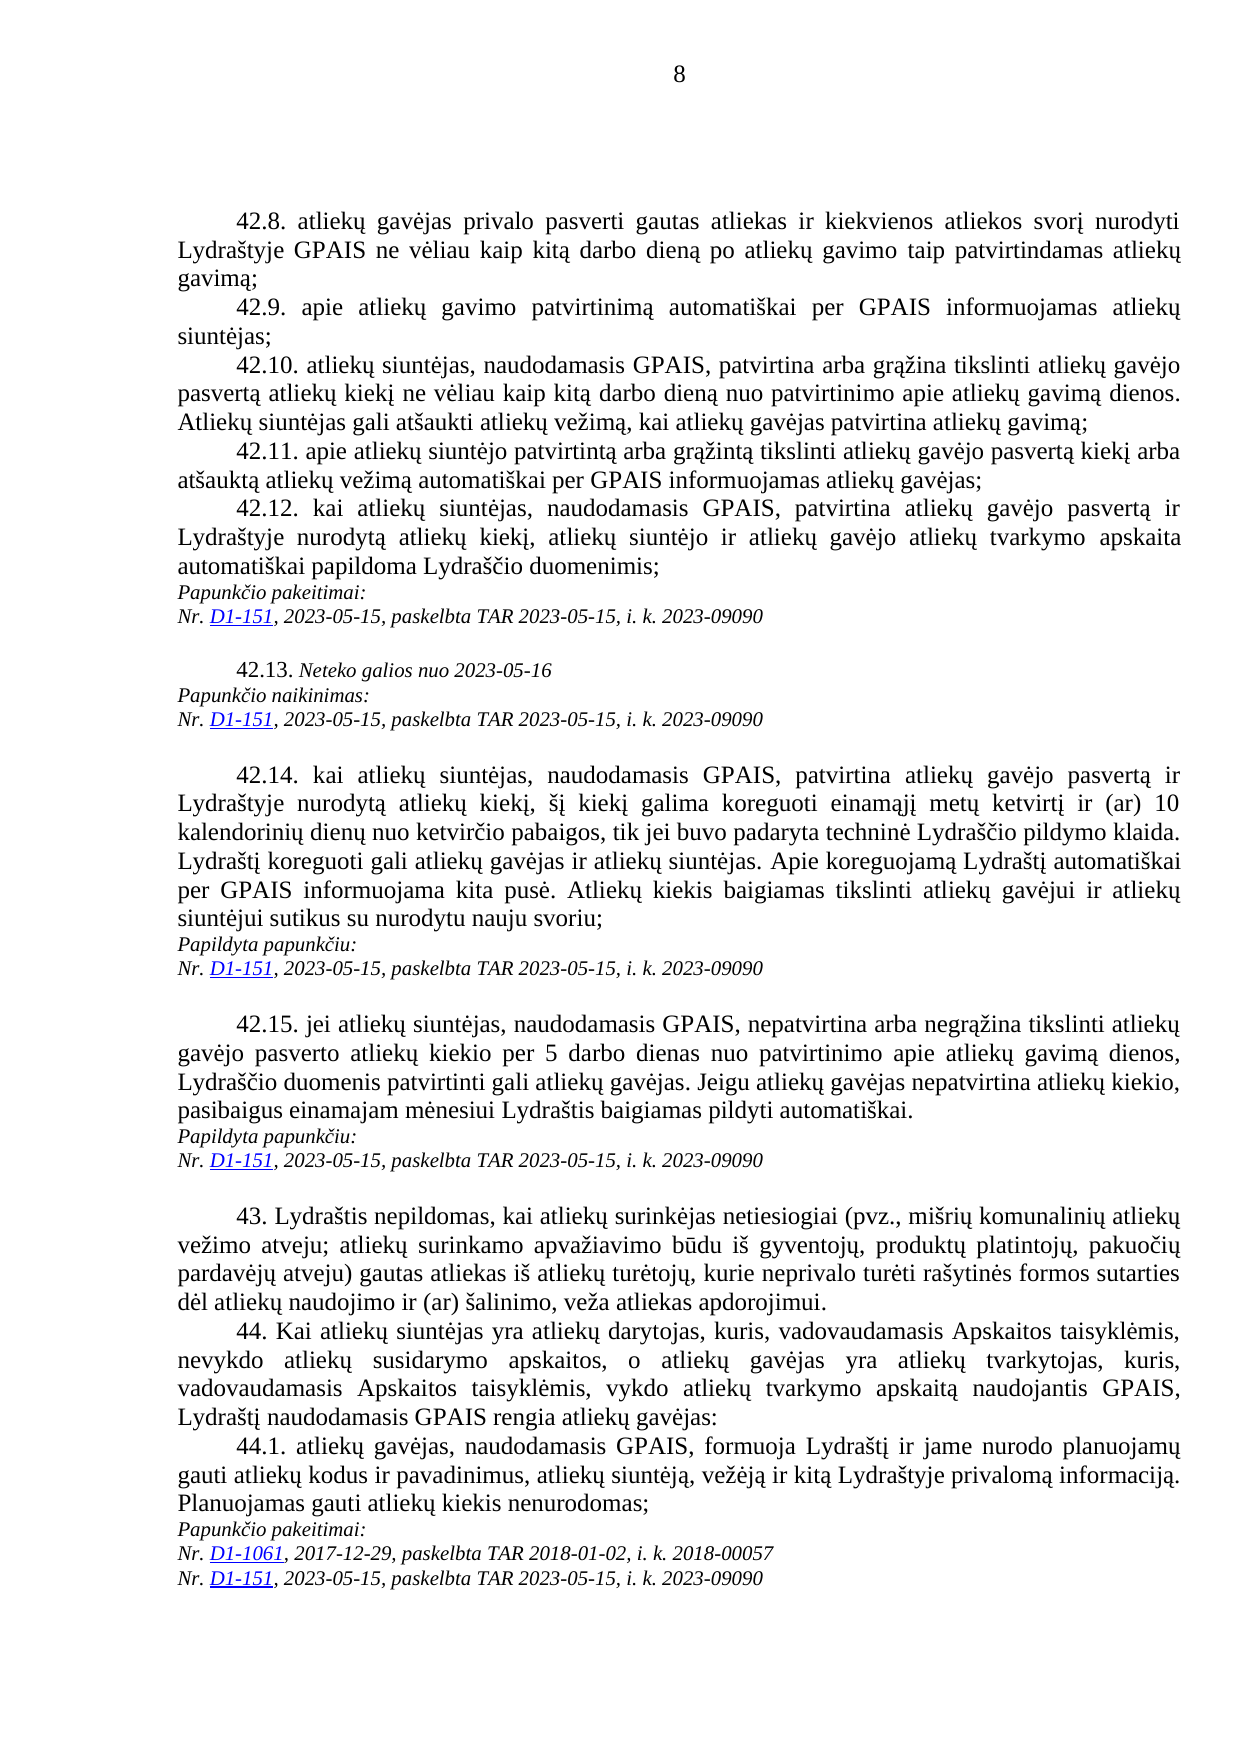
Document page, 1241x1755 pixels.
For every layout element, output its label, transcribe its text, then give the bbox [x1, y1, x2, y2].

text Nr. D1-1061, 2017-12-29, paskelbta TAR 2018-01-02, i. k. 2018-00057 [177, 1541, 1181, 1565]
text 44. Kai atliekų siuntėjas yra atliekų darytojas, kuris, vadovaudamasis Apskaitos taisyklėmis, nevykdo atliekų susidarymo apskaitos, o atliekų gavėjas yra atliekų tvarkytojas, kuris, vadovaudamasis Apskaitos taisyklėmis, vykdo atliekų tvarkymo apskaitą naudojantis GPAIS, Lydraštį naudodamasis GPAIS rengia atliekų gavėjas: [177, 1316, 1181, 1431]
text Nr. D1-151, 2023-05-15, paskelbta TAR 2023-05-15, i. k. 2023-09090 [177, 604, 1181, 628]
text 42.14. kai atliekų siuntėjas, naudodamasis GPAIS, patvirtina atliekų gavėjo pasvertą ir Lydraštyje nurodytą atliekų kiekį, šį kiekį galima koreguoti einamąjį metų ketvirtį ir (ar) 10 kalendorinių dienų nuo ketvirčio pabaigos, tik jei buvo padaryta techninė Lydraščio pildymo klaida. Lydraštį koreguoti gali atliekų gavėjas ir atliekų siuntėjas. Apie koreguojamą Lydraštį automatiškai per GPAIS informuojama kita pusė. Atliekų kiekis baigiamas tikslinti atliekų gavėjui ir atliekų siuntėjui sutikus su nurodytu nauju svoriu; [177, 760, 1181, 932]
text 42.8. atliekų gavėjas privalo pasverti gautas atliekas ir kiekvienos atliekos svorį nurodyti Lydraštyje GPAIS ne vėliau kaip kitą darbo dieną po atliekų gavimo taip patvirtindamas atliekų gavimą; [177, 206, 1181, 292]
text 43. Lydraštis nepildomas, kai atliekų surinkėjas netiesiogiai (pvz., mišrių komunalinių atliekų vežimo atveju; atliekų surinkamo apvažiavimo būdu iš gyventojų, produktų platintojų, pakuočių pardavėjų atveju) gautas atliekas iš atliekų turėtojų, kurie neprivalo turėti rašytinės formos sutarties dėl atliekų naudojimo ir (ar) šalinimo, veža atliekas apdorojimui. [177, 1201, 1181, 1316]
text Papunkčio naikinimas: [177, 683, 1181, 707]
text Papunkčio pakeitimai: [177, 580, 1181, 604]
text Nr. D1-151, 2023-05-15, paskelbta TAR 2023-05-15, i. k. 2023-09090 [177, 1148, 1181, 1172]
text 42.12. kai atliekų siuntėjas, naudodamasis GPAIS, patvirtina atliekų gavėjo pasvertą ir Lydraštyje nurodytą atliekų kiekį, atliekų siuntėjo ir atliekų gavėjo atliekų tvarkymo apskaita automatiškai papildoma Lydraščio duomenimis; [177, 493, 1181, 580]
text Nr. D1-151, 2023-05-15, paskelbta TAR 2023-05-15, i. k. 2023-09090 [177, 1565, 1181, 1589]
text Papildyta papunkčiu: [177, 932, 1181, 956]
text Papunkčio pakeitimai: [177, 1517, 1181, 1541]
text Papildyta papunkčiu: [177, 1124, 1181, 1148]
text 42.15. jei atliekų siuntėjas, naudodamasis GPAIS, nepatvirtina arba negrąžina tikslinti atliekų gavėjo pasverto atliekų kiekio per 5 darbo dienas nuo patvirtinimo apie atliekų gavimą dienos, Lydraščio duomenis patvirtinti gali atliekų gavėjas. Jeigu atliekų gavėjas nepatvirtina atliekų kiekio, pasibaigus einamajam mėnesiui Lydraštis baigiamas pildyti automatiškai. [177, 1009, 1181, 1124]
text Nr. D1-151, 2023-05-15, paskelbta TAR 2023-05-15, i. k. 2023-09090 [177, 707, 1181, 731]
text 42.13. Neteko galios nuo 2023-05-16 [177, 657, 1181, 683]
text 44.1. atliekų gavėjas, naudodamasis GPAIS, formuoja Lydraštį ir jame nurodo planuojamų gauti atliekų kodus ir pavadinimus, atliekų siuntėją, vežėją ir kitą Lydraštyje privalomą informaciją. Planuojamas gauti atliekų kiekis nenurodomas; [177, 1431, 1181, 1517]
text 42.11. apie atliekų siuntėjo patvirtintą arba grąžintą tikslinti atliekų gavėjo pasvertą kiekį arba atšauktą atliekų vežimą automatiškai per GPAIS informuojamas atliekų gavėjas; [177, 436, 1181, 493]
text 42.10. atliekų siuntėjas, naudodamasis GPAIS, patvirtina arba grąžina tikslinti atliekų gavėjo pasvertą atliekų kiekį ne vėliau kaip kitą darbo dieną nuo patvirtinimo apie atliekų gavimą dienos. Atliekų siuntėjas gali atšaukti atliekų vežimą, kai atliekų gavėjas patvirtina atliekų gavimą; [177, 350, 1181, 436]
text Nr. D1-151, 2023-05-15, paskelbta TAR 2023-05-15, i. k. 2023-09090 [177, 956, 1181, 980]
text 42.9. apie atliekų gavimo patvirtinimą automatiškai per GPAIS informuojamas atliekų siuntėjas; [177, 292, 1181, 350]
